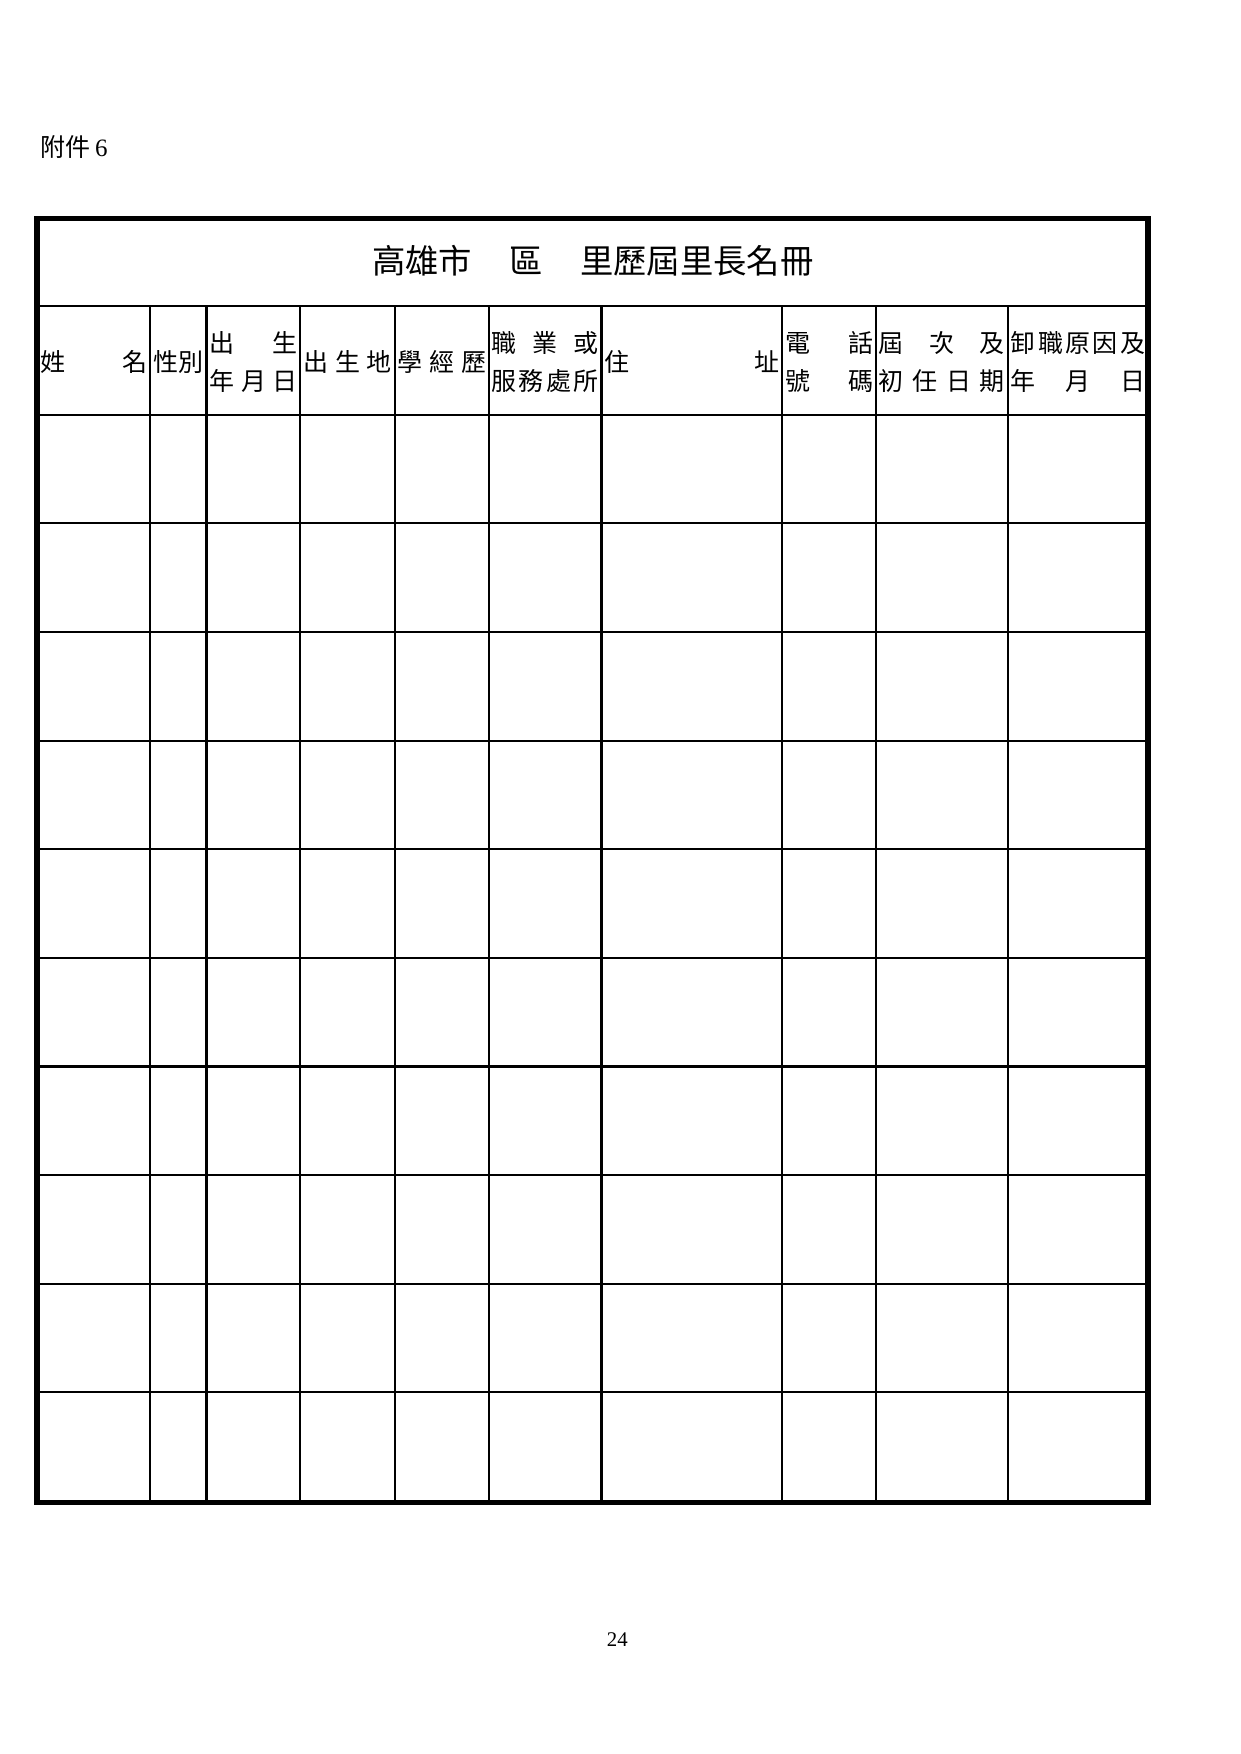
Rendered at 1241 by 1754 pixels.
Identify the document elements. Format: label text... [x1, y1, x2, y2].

table_cell [396, 1068, 488, 1174]
table_cell [208, 633, 299, 739]
table_cell [783, 524, 875, 631]
table_cell [783, 1068, 875, 1174]
table_cell [40, 959, 149, 1065]
table_cell [151, 742, 205, 848]
table_cell 職業或 服務處所 [490, 307, 600, 414]
table_cell [301, 416, 394, 522]
table_cell [208, 524, 299, 631]
table_cell [490, 1176, 600, 1283]
table_cell [396, 416, 488, 522]
table_cell [40, 850, 149, 957]
table_cell 出生地 [301, 307, 394, 414]
table_cell [603, 1176, 781, 1283]
table_cell 姓名 [40, 307, 149, 414]
table_cell [490, 416, 600, 522]
table_cell [1009, 633, 1145, 739]
table_cell [40, 1285, 149, 1391]
table_cell [1009, 1176, 1145, 1283]
table_cell [301, 1393, 394, 1500]
table_cell [877, 850, 1007, 957]
table_cell [396, 959, 488, 1065]
table_cell [603, 416, 781, 522]
table_cell [603, 1285, 781, 1391]
table_cell 性別 [151, 307, 205, 414]
table_cell [40, 1393, 149, 1500]
table_cell [301, 1285, 394, 1391]
table_cell [301, 633, 394, 739]
table_cell [151, 524, 205, 631]
table_cell [1009, 1285, 1145, 1391]
table_cell [301, 742, 394, 848]
table_cell [490, 742, 600, 848]
table_cell [877, 524, 1007, 631]
table_cell [877, 416, 1007, 522]
table_cell [1009, 959, 1145, 1065]
table_cell [877, 1285, 1007, 1391]
table_cell [40, 1068, 149, 1174]
table_cell [783, 959, 875, 1065]
table_cell [603, 1068, 781, 1174]
table_cell [877, 1068, 1007, 1174]
table_cell [1009, 742, 1145, 848]
table_cell [603, 524, 781, 631]
table_cell [151, 1393, 205, 1500]
table_cell [603, 1393, 781, 1500]
table_header 附件6 [37, 127, 1148, 216]
table_cell [396, 633, 488, 739]
table_cell 住址 [603, 307, 781, 414]
table_cell [490, 524, 600, 631]
table_cell [40, 742, 149, 848]
table_cell [208, 959, 299, 1065]
table_cell [877, 1176, 1007, 1283]
table_cell [208, 1176, 299, 1283]
table_cell [151, 850, 205, 957]
table_cell [396, 1393, 488, 1500]
table_cell 高雄市 區 里歷屆里長名冊 [40, 221, 1145, 305]
table_cell [208, 1068, 299, 1174]
table_cell [877, 959, 1007, 1065]
table_cell [40, 524, 149, 631]
table_cell [783, 633, 875, 739]
table_cell [490, 959, 600, 1065]
table_cell 學經歷 [396, 307, 488, 414]
table_cell [151, 1176, 205, 1283]
table_cell [783, 850, 875, 957]
table_cell [1009, 524, 1145, 631]
table_cell [301, 524, 394, 631]
table_cell [396, 524, 488, 631]
table_cell [783, 1176, 875, 1283]
table_cell [151, 959, 205, 1065]
table_cell [40, 633, 149, 739]
table_cell [783, 1285, 875, 1391]
table_cell 出生 年月日 [208, 307, 299, 414]
table_cell [877, 633, 1007, 739]
table_cell [396, 742, 488, 848]
table_cell [1009, 850, 1145, 957]
table_cell [208, 850, 299, 957]
table_cell [396, 850, 488, 957]
table_cell [208, 1285, 299, 1391]
table_cell [396, 1176, 488, 1283]
table_cell [1009, 1393, 1145, 1500]
table_cell [301, 959, 394, 1065]
table_cell [877, 742, 1007, 848]
table_cell [151, 1068, 205, 1174]
table_cell [490, 1068, 600, 1174]
table_cell [208, 742, 299, 848]
table_cell [208, 1393, 299, 1500]
table_cell [603, 959, 781, 1065]
table_cell [301, 850, 394, 957]
table_cell [603, 742, 781, 848]
table_cell [490, 633, 600, 739]
table_cell [490, 1285, 600, 1391]
table_cell [783, 1393, 875, 1500]
table_cell [877, 1393, 1007, 1500]
table_cell [40, 1176, 149, 1283]
table_cell [40, 416, 149, 522]
table_cell [1009, 1068, 1145, 1174]
table_cell [208, 416, 299, 522]
table_cell [603, 633, 781, 739]
table_cell [301, 1176, 394, 1283]
table_cell [151, 633, 205, 739]
table_cell 電話 號碼 [783, 307, 875, 414]
table_cell [1009, 416, 1145, 522]
table_cell 屆次及 初任日期 [877, 307, 1007, 414]
table_cell 卸職原因及年月日 [1009, 307, 1145, 414]
table_cell [490, 850, 600, 957]
table_cell [603, 850, 781, 957]
table_cell [783, 742, 875, 848]
table_cell [151, 416, 205, 522]
table_cell [396, 1285, 488, 1391]
table_cell [490, 1393, 600, 1500]
table_cell [151, 1285, 205, 1391]
table_cell [783, 416, 875, 522]
table_cell [301, 1068, 394, 1174]
